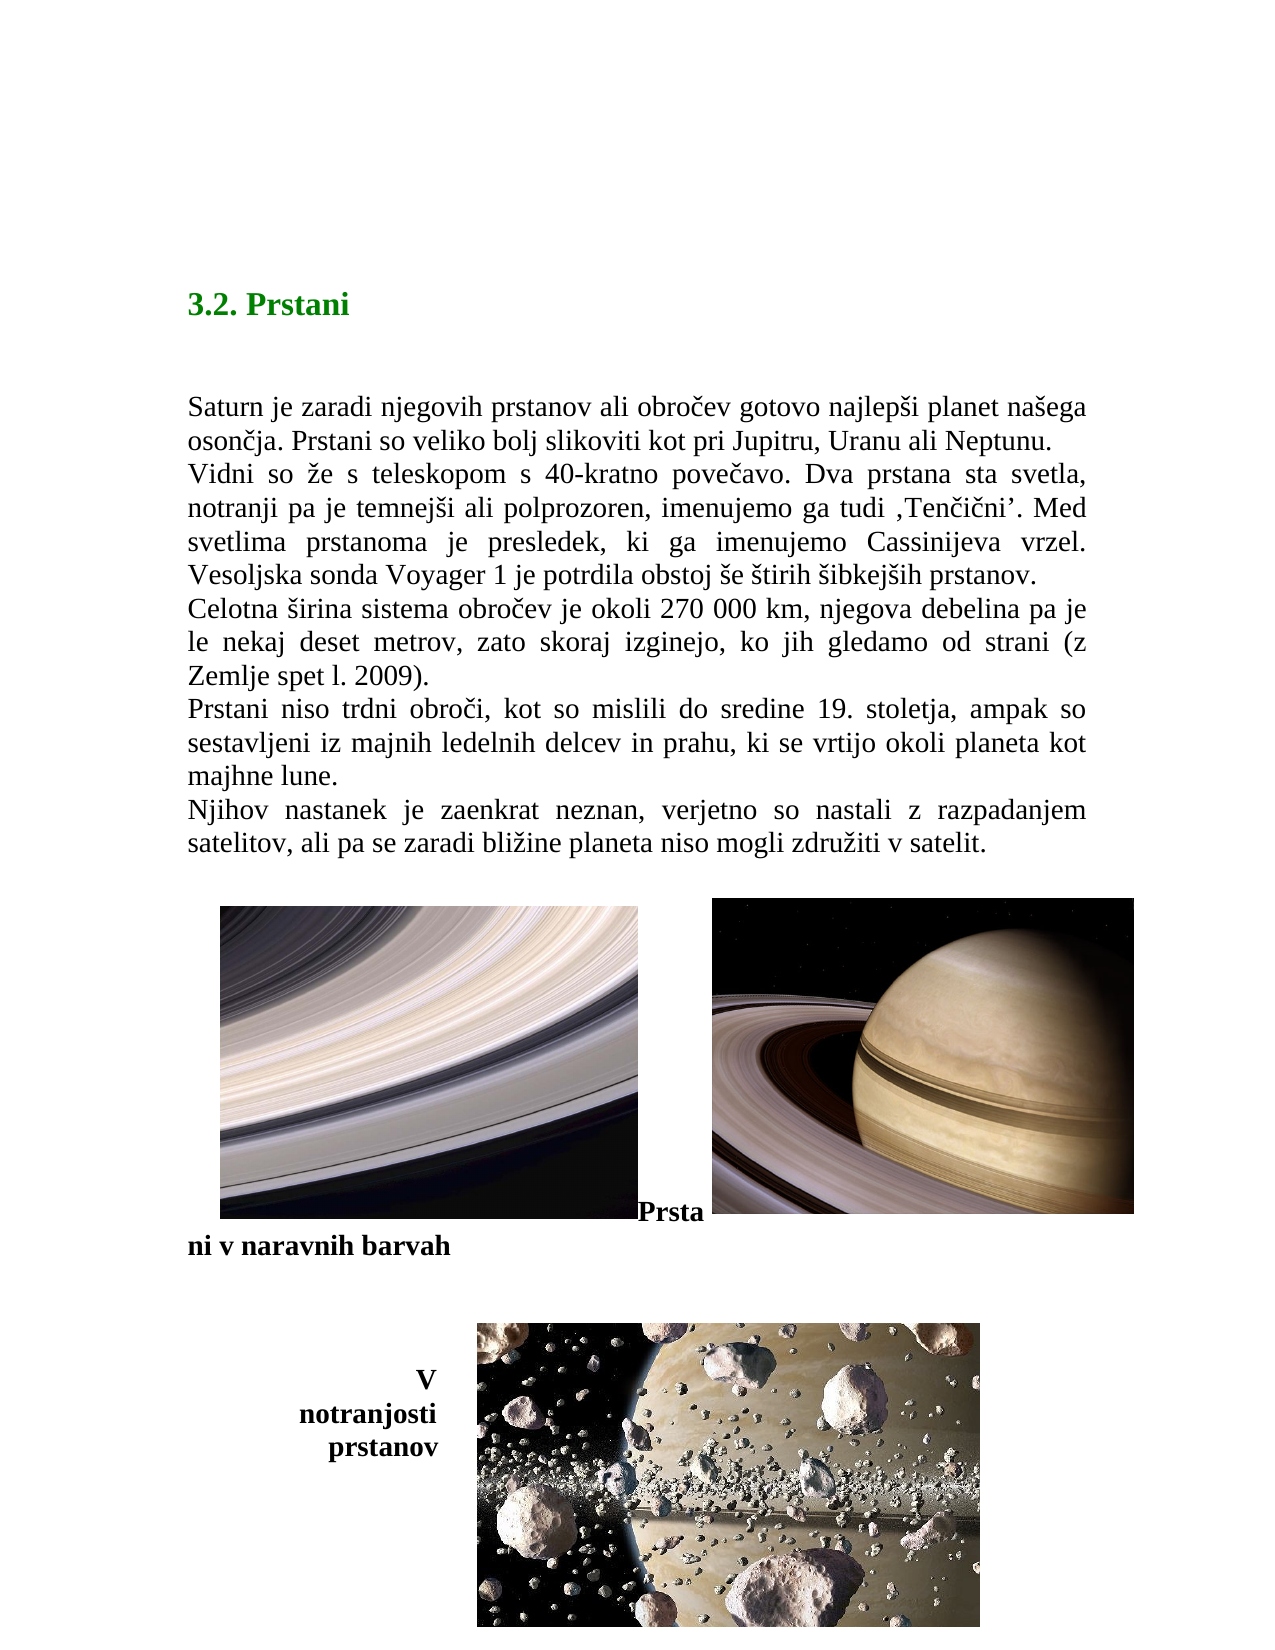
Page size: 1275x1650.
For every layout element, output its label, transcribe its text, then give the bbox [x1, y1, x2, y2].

text Prstani niso trdni obroči, kot so mislili do sredine 19. stoletja, ampak so sestavljeni iz majnih ledelnih delcev in prahu, ki se vrtijo okoli planeta kot majhne lune. [187, 691, 1087, 792]
text Saturn je zaradi njegovih prstanov ali obročev gotovo najlepši planet našega osončja. Prstani so veliko bolj slikoviti kot pri Jupitru, Uranu ali Neptunu. [187, 389, 1087, 457]
picture [220, 906, 638, 1194]
picture [477, 1463, 980, 1627]
text Njihov nastanek je zaenkrat neznan, verjetno so nastali z razpadanjem satelitov, ali pa se zaradi bližine planeta niso mogli združiti v satelit. [187, 792, 1087, 859]
text V [187, 1362, 1087, 1396]
text 3.2. Prstani [187, 284, 1087, 322]
picture [477, 1323, 980, 1362]
picture [712, 898, 1134, 1214]
text prstanov [187, 1429, 1087, 1463]
text Prstani v naravnih barvah [187, 1194, 1087, 1262]
text notranjosti [187, 1396, 1087, 1429]
text Celotna širina sistema obročev je okoli 270 000 km, njegova debelina pa je le nekaj deset metrov, zato skoraj izginejo, ko jih gledamo od strani (z Zemlje spet l. 2009). [187, 591, 1087, 691]
text Vidni so že s teleskopom s 40-kratno povečavo. Dva prstana sta svetla, notranji pa je temnejši ali polprozoren, imenujemo ga tudi ‚Tenčični’. Med svetlima prstanoma je presledek, ki ga imenujemo Cassinijeva vrzel. Vesoljska sonda Voyager 1 je potrdila obstoj še štirih šibkejših prstanov. [187, 457, 1087, 591]
